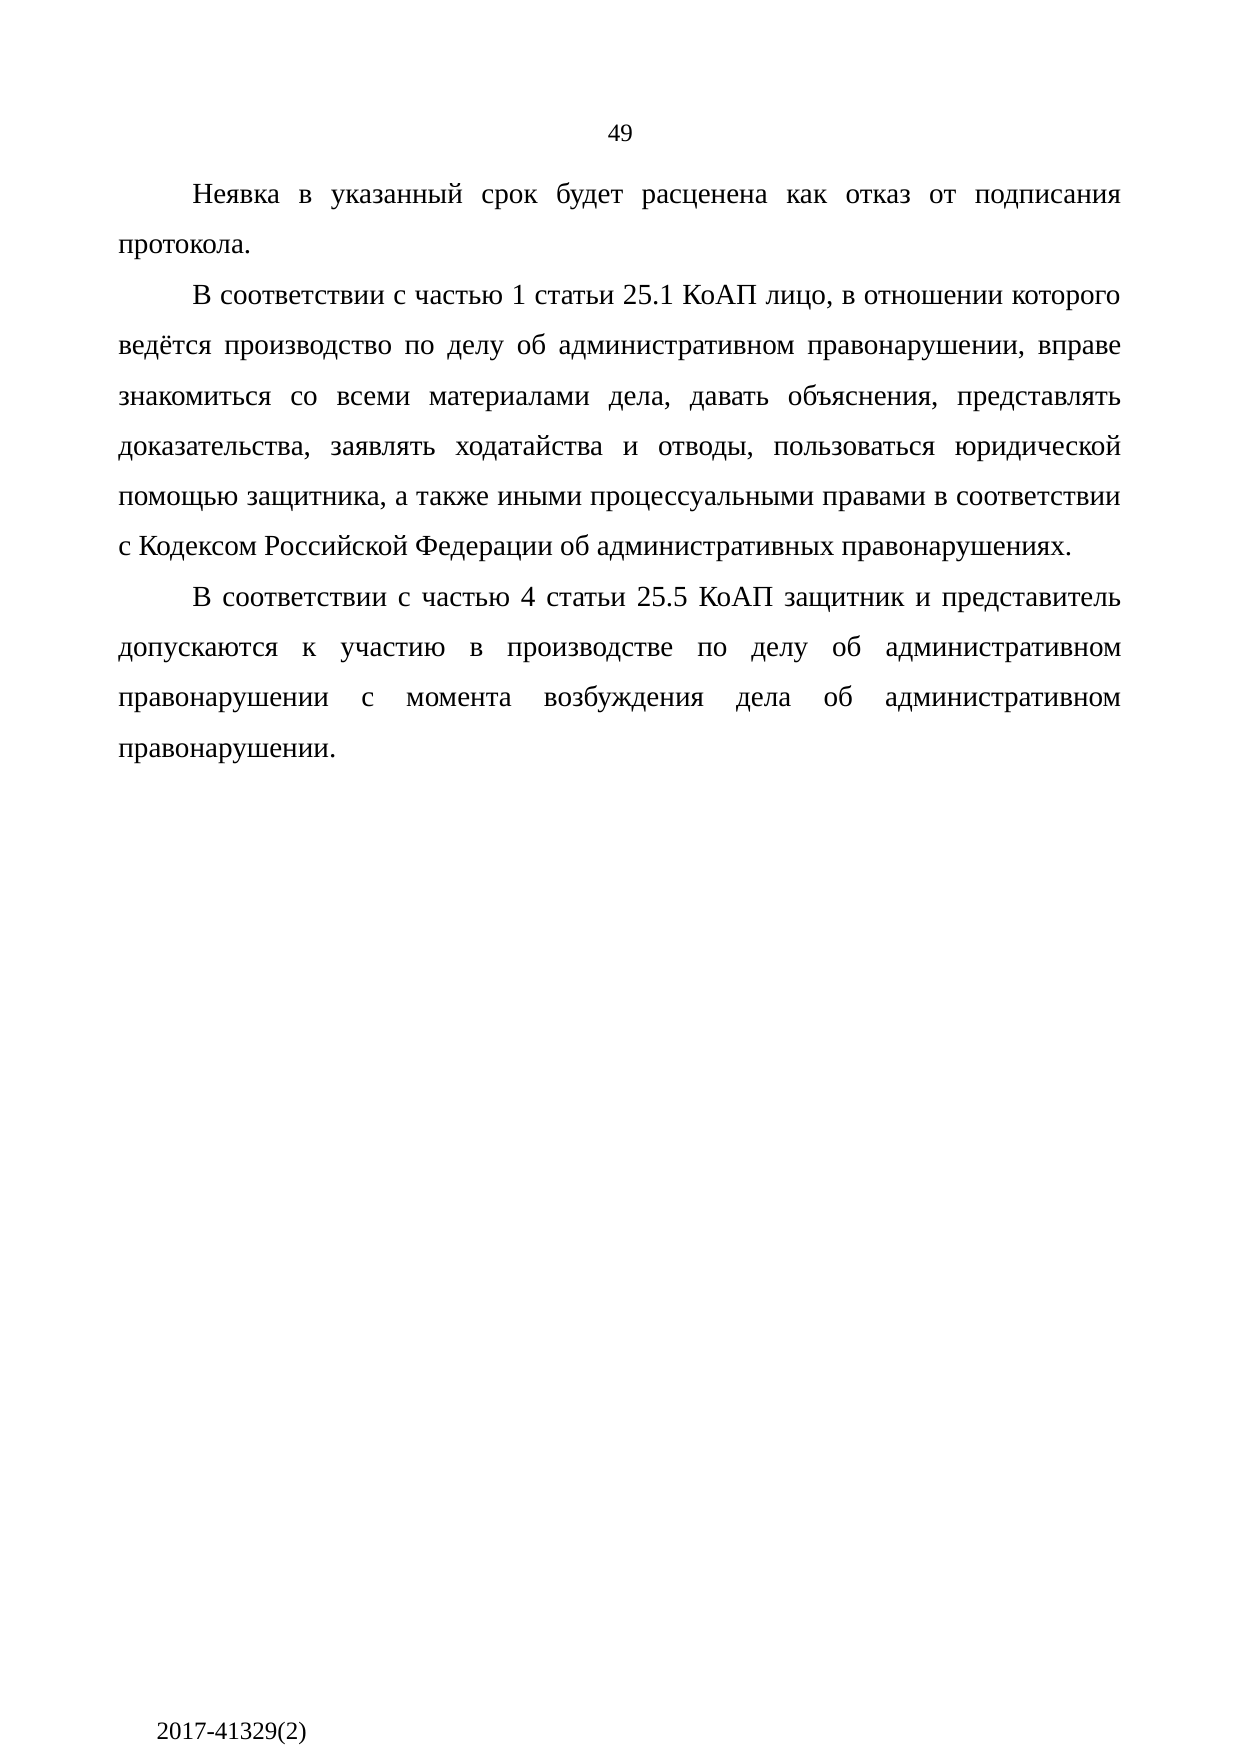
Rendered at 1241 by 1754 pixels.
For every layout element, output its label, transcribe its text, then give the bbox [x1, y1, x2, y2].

text В соответствии с частью 4 статьи 25.5 КоАП защитник и представитель допускаются к участию в производстве по делу об административном правонарушении с момента возбуждения дела об административном правонарушении. [118, 579, 1122, 763]
text В соответствии с частью 1 статьи 25.1 КоАП лицо, в отношении которого ведётся производство по делу об административном правонарушении, вправе знакомиться со всеми материалами дела, давать объяснения, представлять доказательства, заявлять ходатайства и отводы, пользоваться юридической помощью защитника, а также иными процессуальными правами в соответствии с Кодексом Российской Федерации об административных правонарушениях. [118, 277, 1122, 562]
text Неявка в указанный срок будет расценена как отказ от подписания протокола. [118, 176, 1122, 260]
